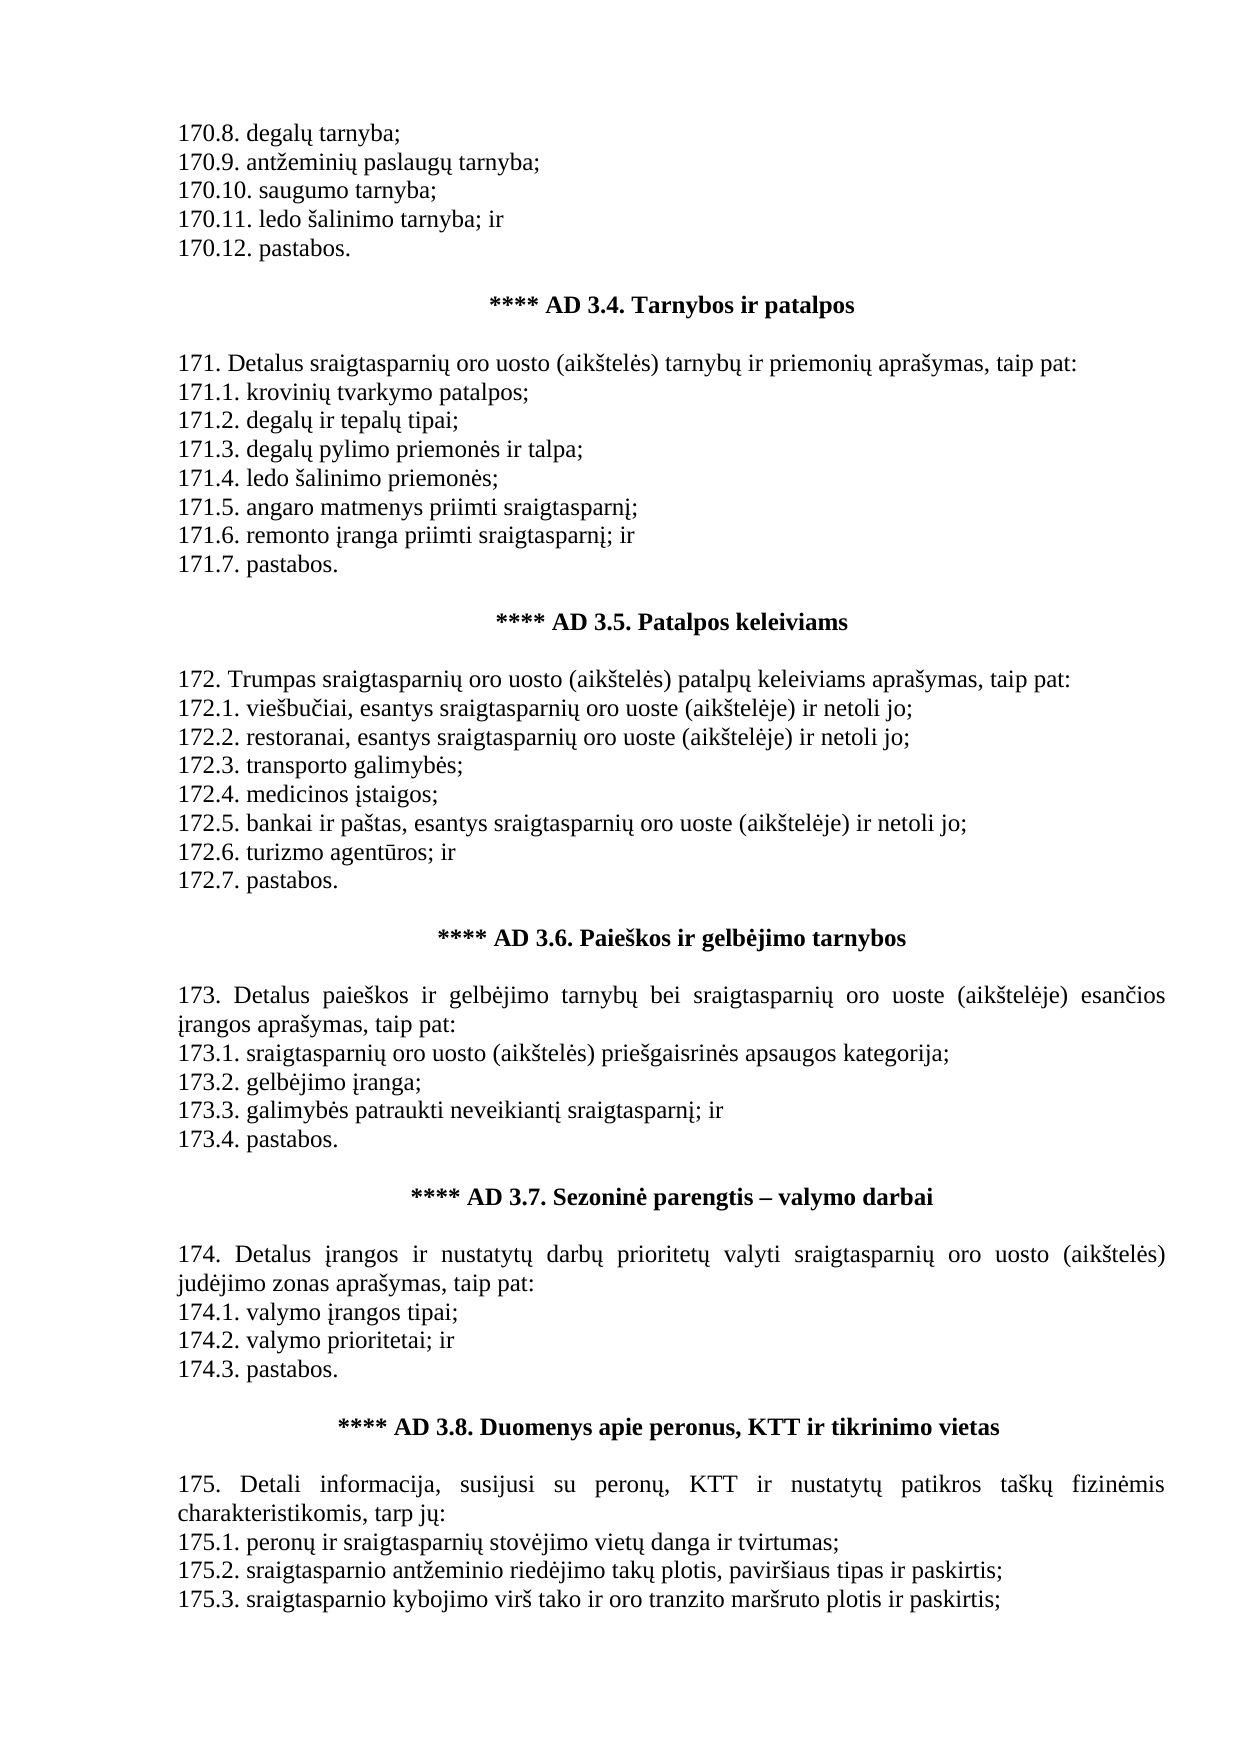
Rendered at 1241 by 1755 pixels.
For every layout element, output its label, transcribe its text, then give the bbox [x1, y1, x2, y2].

text 174.3. pastabos. [177, 1354, 1166, 1383]
text 175.2. sraigtasparnio antžeminio riedėjimo takų plotis, paviršiaus tipas ir paskirtis; [177, 1556, 1166, 1584]
text 172.4. medicinos įstaigos; [177, 779, 1166, 808]
text 170.8. degalų tarnyba; [177, 118, 1166, 147]
text 171.1. krovinių tvarkymo patalpos; [177, 377, 1166, 406]
text 170.10. saugumo tarnyba; [177, 176, 1166, 204]
text **** AD 3.6. Paieškos ir gelbėjimo tarnybos [177, 923, 1166, 952]
text 175.3. sraigtasparnio kybojimo virš tako ir oro tranzito maršruto plotis ir paskirtis; [177, 1584, 1166, 1613]
text 172.5. bankai ir paštas, esantys sraigtasparnių oro uoste (aikštelėje) ir netoli jo; [177, 808, 1166, 837]
text 172.6. turizmo agentūros; ir [177, 837, 1166, 866]
text 175. Detali informacija, susijusi su peronų, KTT ir nustatytų patikros taškų fizinėmis charakteristikomis, tarp jų: [177, 1469, 1166, 1527]
text 171.5. angaro matmenys priimti sraigtasparnį; [177, 492, 1166, 521]
text 171.4. ledo šalinimo priemonės; [177, 463, 1166, 492]
text 171.2. degalų ir tepalų tipai; [177, 406, 1166, 434]
text 172.1. viešbučiai, esantys sraigtasparnių oro uoste (aikštelėje) ir netoli jo; [177, 693, 1166, 722]
text 172.7. pastabos. [177, 866, 1166, 894]
text 173.4. pastabos. [177, 1124, 1166, 1153]
text 175.1. peronų ir sraigtasparnių stovėjimo vietų danga ir tvirtumas; [177, 1527, 1166, 1556]
text 173.1. sraigtasparnių oro uosto (aikštelės) priešgaisrinės apsaugos kategorija; [177, 1038, 1166, 1067]
text 173. Detalus paieškos ir gelbėjimo tarnybų bei sraigtasparnių oro uoste (aikštelėje) esančios įrangos aprašymas, taip pat: [177, 981, 1166, 1038]
text **** AD 3.7. Sezoninė parengtis – valymo darbai [177, 1182, 1166, 1211]
text 171.6. remonto įranga priimti sraigtasparnį; ir [177, 521, 1166, 549]
text 172.2. restoranai, esantys sraigtasparnių oro uoste (aikštelėje) ir netoli jo; [177, 722, 1166, 751]
text 174.1. valymo įrangos tipai; [177, 1297, 1166, 1326]
text 174. Detalus įrangos ir nustatytų darbų prioritetų valyti sraigtasparnių oro uosto (aikštelės) judėjimo zonas aprašymas, taip pat: [177, 1239, 1166, 1297]
text 170.9. antžeminių paslaugų tarnyba; [177, 147, 1166, 176]
text 172.3. transporto galimybės; [177, 751, 1166, 779]
text **** AD 3.8. Duomenys apie peronus, KTT ir tikrinimo vietas [177, 1412, 1166, 1441]
text 170.12. pastabos. [177, 233, 1166, 262]
text **** AD 3.4. Tarnybos ir patalpos [177, 291, 1166, 319]
text 173.2. gelbėjimo įranga; [177, 1067, 1166, 1096]
text 171.3. degalų pylimo priemonės ir talpa; [177, 434, 1166, 463]
text 171. Detalus sraigtasparnių oro uosto (aikštelės) tarnybų ir priemonių aprašymas, taip pat: [177, 348, 1166, 377]
text 170.11. ledo šalinimo tarnyba; ir [177, 204, 1166, 233]
text 172. Trumpas sraigtasparnių oro uosto (aikštelės) patalpų keleiviams aprašymas, taip pat: [177, 664, 1166, 693]
text 171.7. pastabos. [177, 549, 1166, 578]
text **** AD 3.5. Patalpos keleiviams [177, 607, 1166, 636]
text 174.2. valymo prioritetai; ir [177, 1326, 1166, 1354]
text 173.3. galimybės patraukti neveikiantį sraigtasparnį; ir [177, 1096, 1166, 1124]
